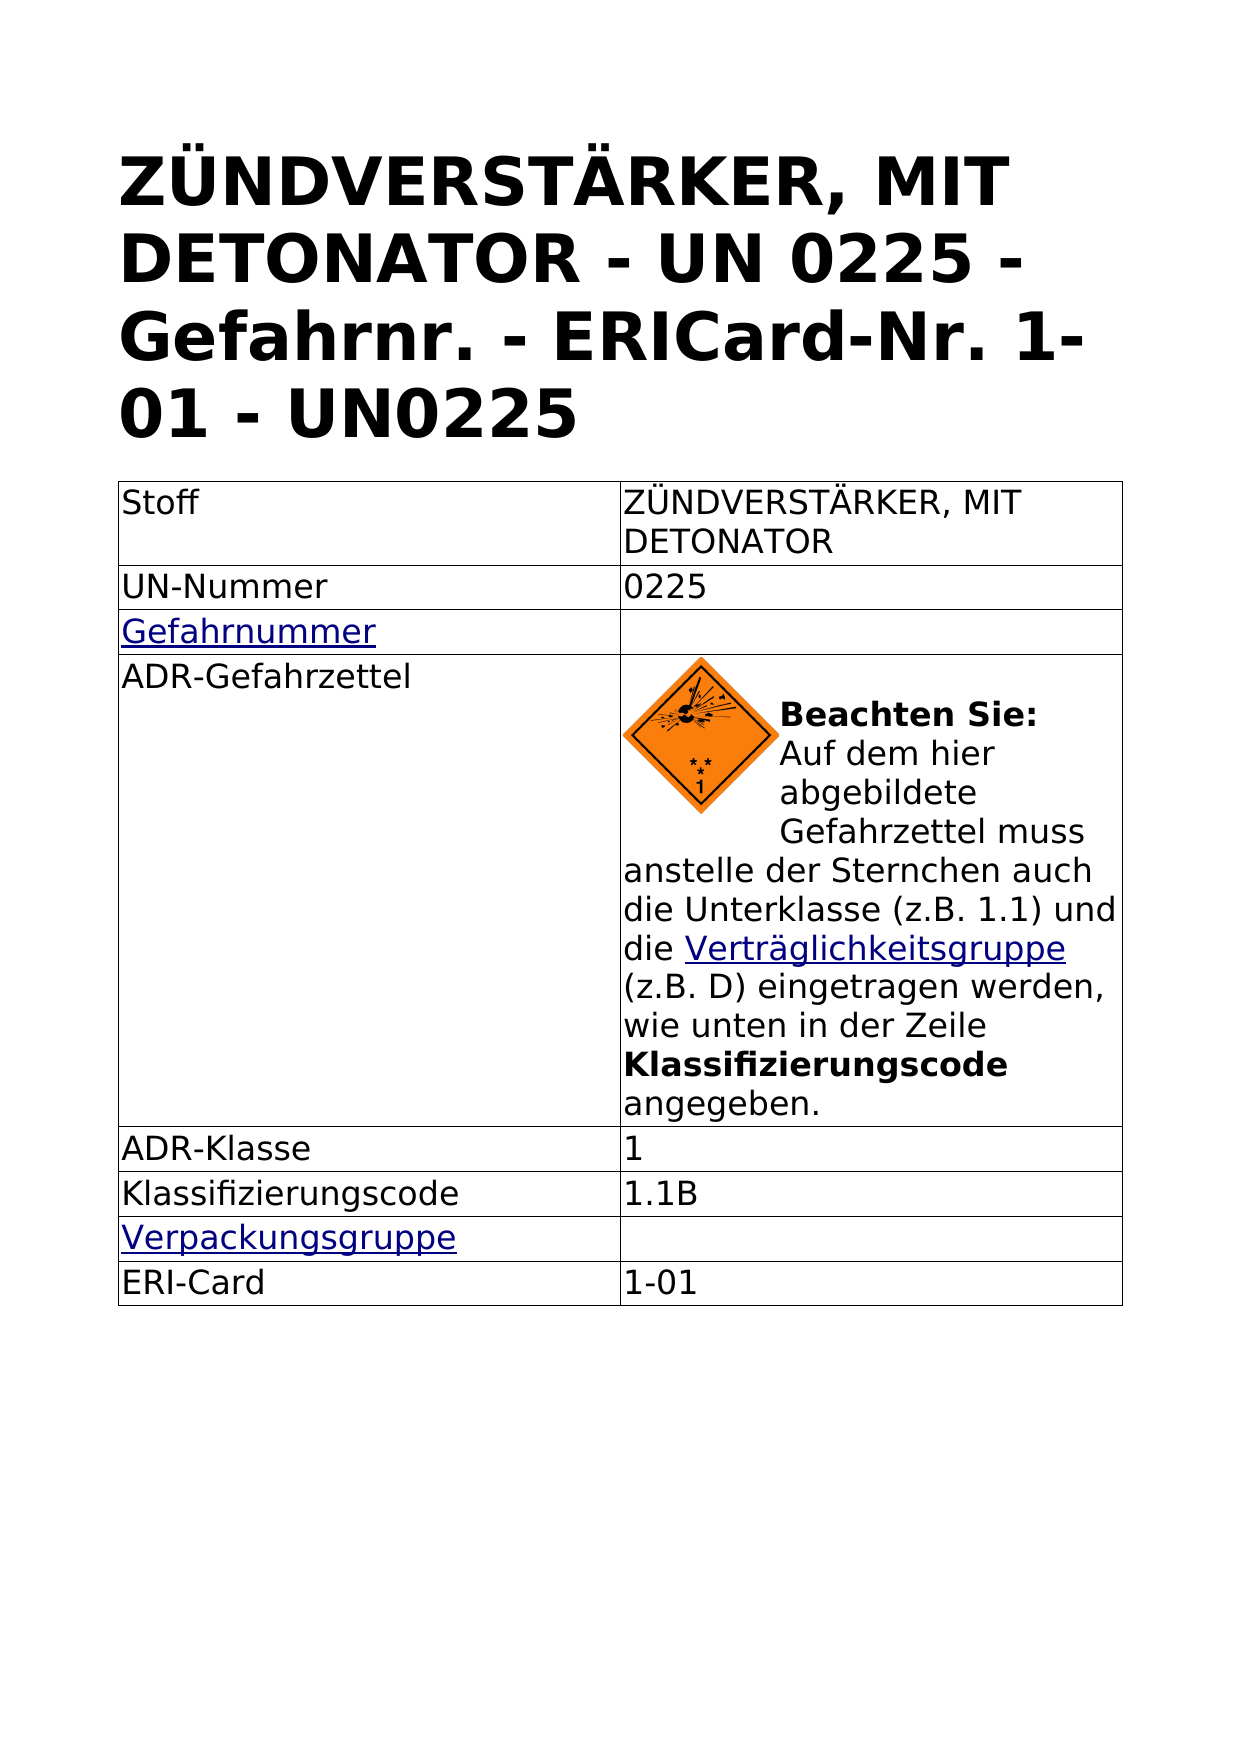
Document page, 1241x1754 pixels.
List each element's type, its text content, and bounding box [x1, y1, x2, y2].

table_cell 1 [621, 1127, 1122, 1171]
table_cell ADR-Gefahrzettel [119, 655, 620, 1126]
table_header ZÜNDVERSTÄRKER, MIT DETONATOR [621, 482, 1122, 564]
table_cell 0225 [621, 566, 1122, 609]
table_header Stoff [119, 482, 620, 564]
table_cell [621, 610, 1122, 654]
table_cell Beachten Sie: Auf dem hier abgebildete Gefahrzettel muss anstelle der Sternchen auch die Unterklasse (z.B. 1.1) und die Verträglichkeitsgruppe (z.B. D) eingetragen werden, wie unten in der Zeile Klassifizierungscode angegeben. [621, 655, 1122, 1126]
table_cell [621, 1217, 1122, 1261]
table_cell ADR-Klasse [119, 1127, 620, 1171]
table_cell UN-Nummer [119, 566, 620, 609]
table_cell Klassifizierungscode [119, 1172, 620, 1216]
table_cell 1.1B [621, 1172, 1122, 1216]
subtitle ZÜNDVERSTÄRKER, MIT DETONATOR - UN 0225 - Gefahrnr. - ERICard-Nr. 1-01 - UN0225 [118, 143, 1122, 453]
table_cell ERI-Card [119, 1262, 620, 1305]
table_cell Gefahrnummer [119, 610, 620, 654]
table_cell Verpackungsgruppe [119, 1217, 620, 1261]
table_cell 1-01 [621, 1262, 1122, 1305]
picture [622, 657, 780, 814]
